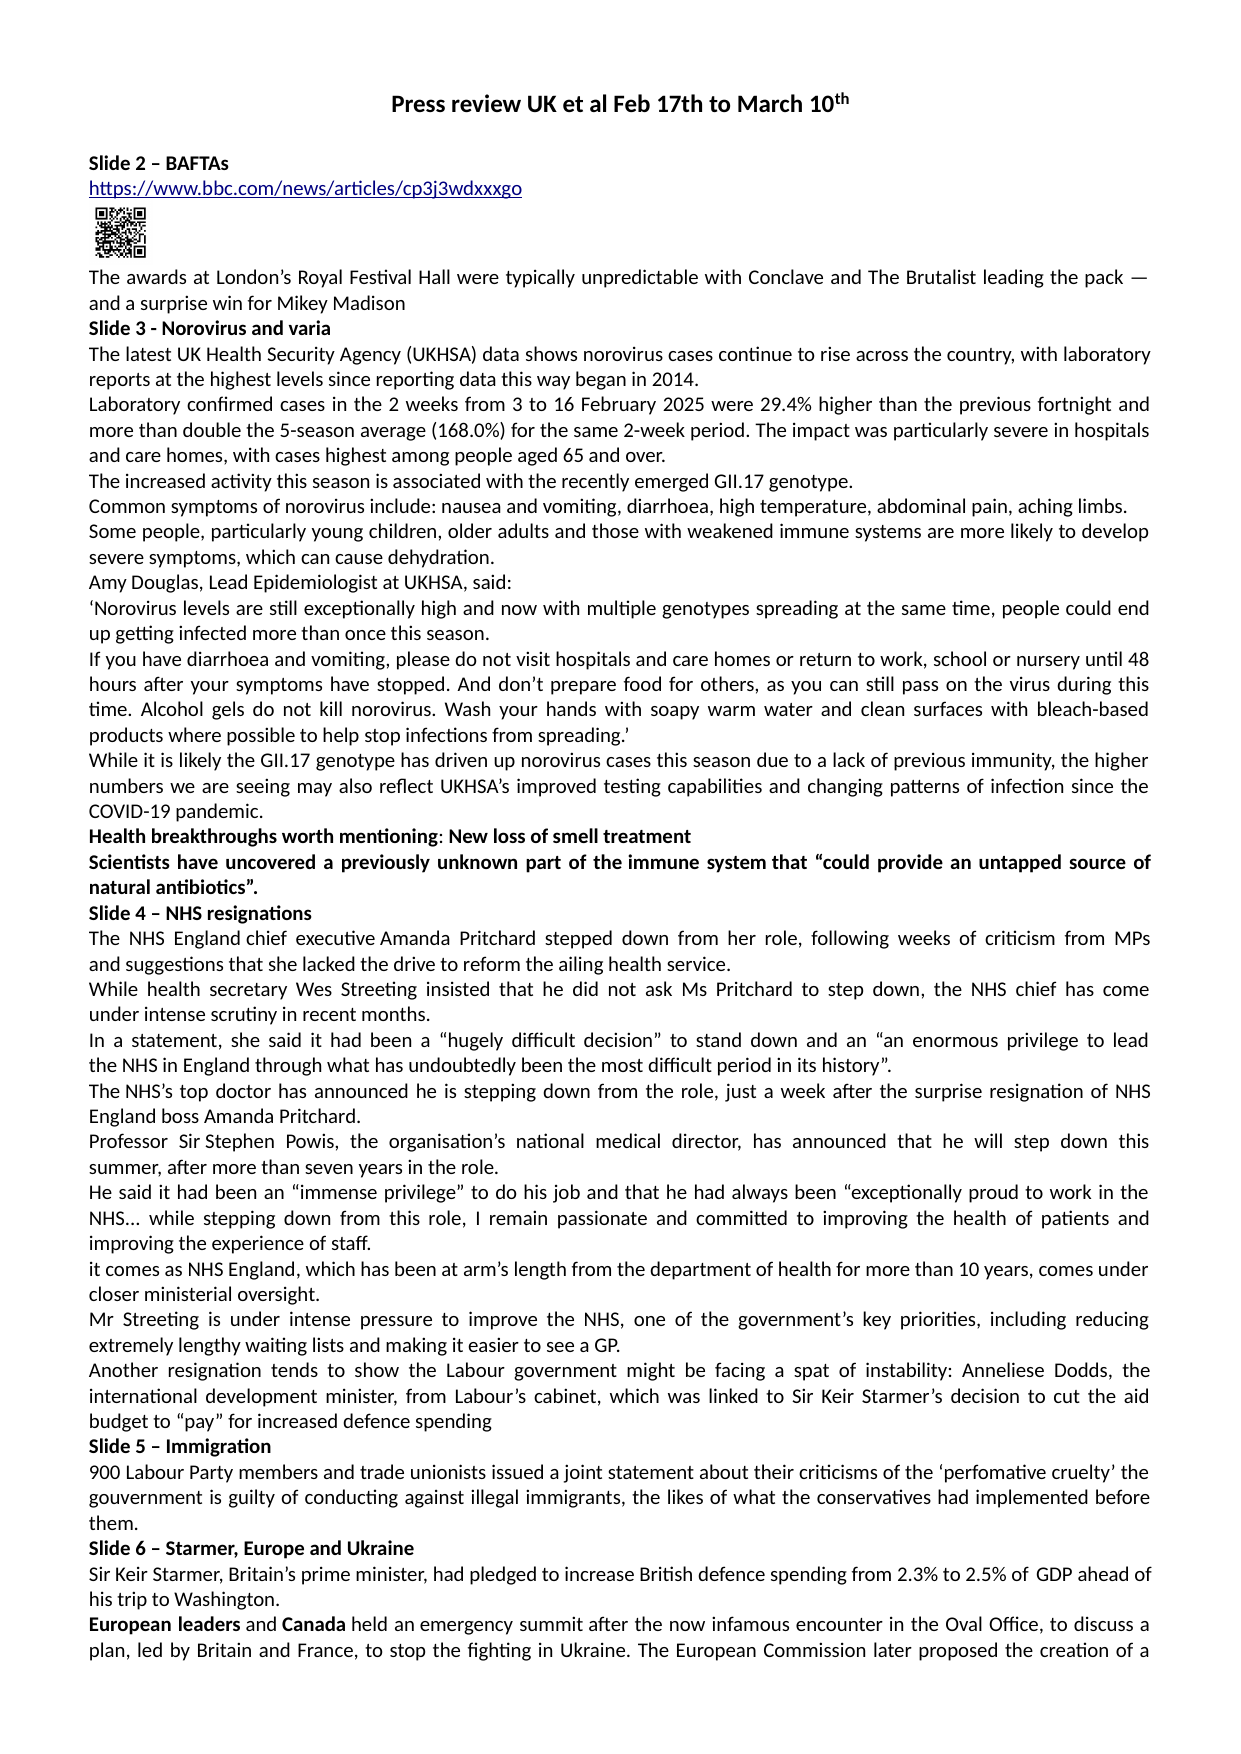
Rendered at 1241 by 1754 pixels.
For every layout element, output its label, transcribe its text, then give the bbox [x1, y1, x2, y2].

text If you have diarrhoea and vomiting, please do not visit hospitals and care homes or return to work, school or nursery until 48 hours after your symptoms have stopped. And don’t prepare food for others, as you can still pass on the virus during this time. Alcohol gels do not kill norovirus. Wash your hands with soapy warm water and clean surfaces with bleach-based products where possible to help stop infections from spreading.’ [89, 646, 1152, 747]
text Professor Sir Stephen Powis, the organisation’s national medical director, has announced that he will step down this summer, after more than seven years in the role. [89, 1129, 1152, 1179]
text The latest UK Health Security Agency (UKHSA) data shows norovirus cases continue to rise across the country, with laboratory reports at the highest levels since reporting data this way began in 2014. [89, 341, 1152, 392]
text Health breakthroughs worth mentioning: New loss of smell treatment [89, 824, 1152, 849]
text https://www.bbc.com/news/articles/cp3j3wdxxxgo [89, 175, 1152, 201]
text Some people, particularly young children, older adults and those with weakened immune systems are more likely to develop severe symptoms, which can cause dehydration. [89, 519, 1152, 569]
text Slide 2 – BAFTAs [89, 150, 1152, 175]
text Scientists have uncovered a previously unknown part of the immune system that “could provide an untapped source of natural antibiotics”. [89, 849, 1152, 900]
text Another resignation tends to show the Labour government might be facing a spat of instability: Anneliese Dodds, the international development minister, from Labour’s cabinet, which was linked to Sir Keir Starmer’s decision to cut the aid budget to “pay” for increased defence spending [89, 1357, 1152, 1434]
text In a statement, she said it had been a “hugely difficult decision” to stand down and an “an enormous privilege to lead the NHS in England through what has undoubtedly been the most difficult period in its history”. [89, 1027, 1152, 1078]
text Sir Keir Starmer, Britain’s prime minister, had pledged to increase British defence spending from 2.3% to 2.5% of GDP ahead of his trip to Washington. [89, 1561, 1152, 1612]
text European leaders and Canada held an emergency summit after the now infamous encounter in the Oval Office, to discuss a plan, led by Britain and France, to stop the fighting in Ukraine. The European Commission later proposed the creation of a [89, 1612, 1152, 1662]
text While it is likely the GII.17 genotype has driven up norovirus cases this season due to a lack of previous immunity, the higher numbers we are seeing may also reflect UKHSA’s improved testing capabilities and changing patterns of infection since the COVID-19 pandemic. [89, 747, 1152, 824]
text Slide 5 – Immigration [89, 1434, 1152, 1459]
text it comes as NHS England, which has been at arm’s length from the department of health for more than 10 years, comes under closer ministerial oversight. [89, 1256, 1152, 1307]
text While health secretary Wes Streeting insisted that he did not ask Ms Pritchard to step down, the NHS chief has come under intense scrutiny in recent months. [89, 976, 1152, 1027]
text Slide 3 - Norovirus and varia [89, 315, 1152, 341]
text The increased activity this season is associated with the recently emerged GII.17 genotype. [89, 468, 1152, 493]
text Slide 4 – NHS resignations [89, 900, 1152, 925]
text The awards at London’s Royal Festival Hall were typically unpredictable with Conclave and The Brutalist leading the pack — and a surprise win for Mikey Madison [89, 264, 1152, 315]
text Slide 6 – Starmer, Europe and Ukraine [89, 1535, 1152, 1561]
text Laboratory confirmed cases in the 2 weeks from 3 to 16 February 2025 were 29.4% higher than the previous fortnight and more than double the 5-season average (168.0%) for the same 2-week period. The impact was particularly severe in hospitals and care homes, with cases highest among people aged 65 and over. [89, 392, 1152, 468]
text He said it had been an “immense privilege” to do his job and that he had always been “exceptionally proud to work in the NHS... while stepping down from this role, I remain passionate and committed to improving the health of patients and improving the experience of staff. [89, 1179, 1152, 1256]
text The NHS England chief executive Amanda Pritchard stepped down from her role, following weeks of criticism from MPs and suggestions that she lacked the drive to reform the ailing health service. [89, 925, 1152, 976]
text The NHS’s top doctor has announced he is stepping down from the role, just a week after the surprise resignation of NHS England boss Amanda Pritchard. [89, 1078, 1152, 1129]
text Mr Streeting is under intense pressure to improve the NHS, one of the government’s key priorities, including reducing extremely lengthy waiting lists and making it easier to see a GP. [89, 1307, 1152, 1357]
text Common symptoms of norovirus include: nausea and vomiting, diarrhoea, high temperature, abdominal pain, aching limbs. [89, 493, 1152, 519]
text 900 Labour Party members and trade unionists issued a joint statement about their criticisms of the ‘perfomative cruelty’ the gouvernment is guilty of conducting against illegal immigrants, the likes of what the conservatives had implemented before them. [89, 1459, 1152, 1535]
text Press review UK et al Feb 17th to March 10th [89, 89, 1152, 119]
text ‘Norovirus levels are still exceptionally high and now with multiple genotypes spreading at the same time, people could end up getting infected more than once this season. [89, 595, 1152, 646]
text Amy Douglas, Lead Epidemiologist at UKHSA, said: [89, 569, 1152, 595]
